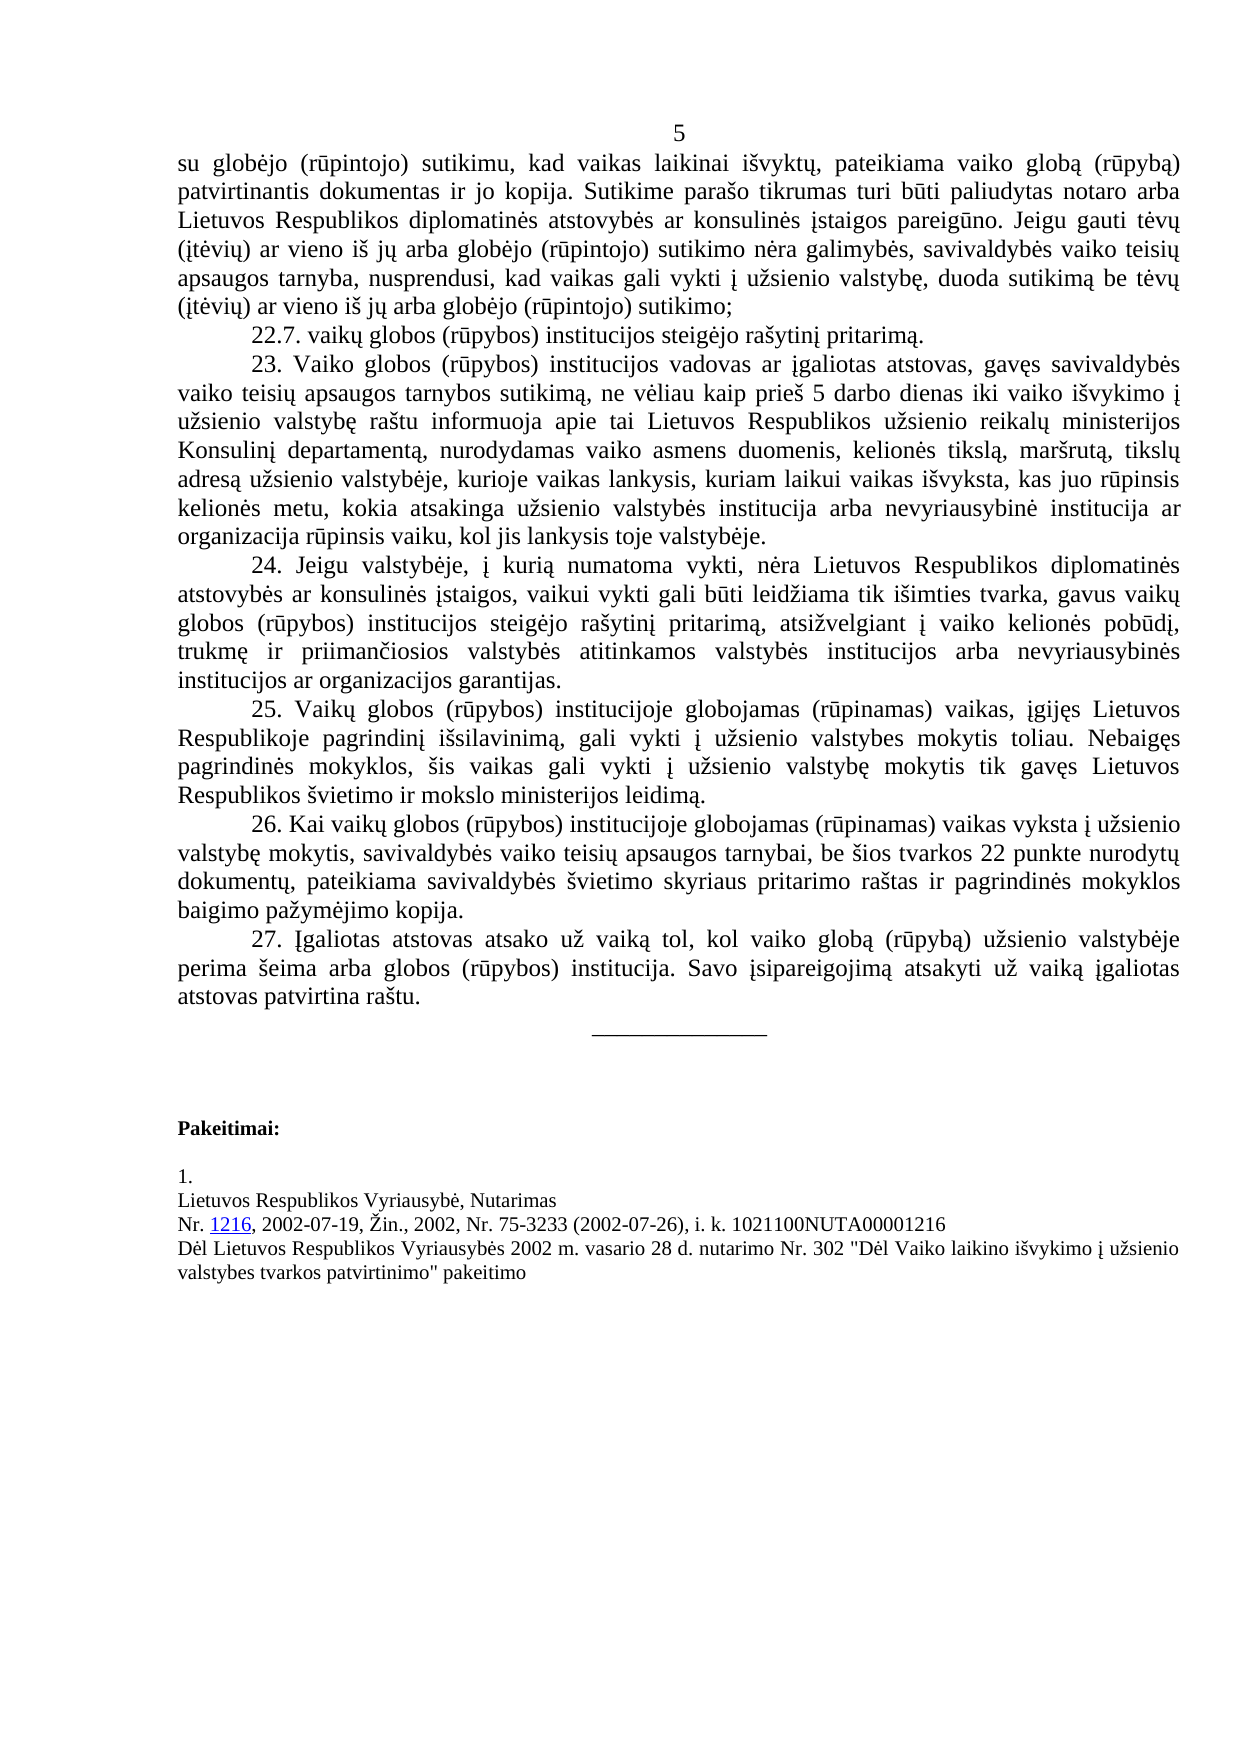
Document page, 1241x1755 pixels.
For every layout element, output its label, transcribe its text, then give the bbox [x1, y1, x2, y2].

text ______________ [177, 1010, 1181, 1039]
text 1. [177, 1164, 1181, 1188]
text Nr. 1216, 2002-07-19, Žin., 2002, Nr. 75-3233 (2002-07-26), i. k. 1021100NUTA00001216 [177, 1212, 1181, 1236]
text 23. Vaiko globos (rūpybos) institucijos vadovas ar įgaliotas atstovas, gavęs savivaldybės vaiko teisių apsaugos tarnybos sutikimą, ne vėliau kaip prieš 5 darbo dienas iki vaiko išvykimo į užsienio valstybę raštu informuoja apie tai Lietuvos Respublikos užsienio reikalų ministerijos Konsulinį departamentą, nurodydamas vaiko asmens duomenis, kelionės tikslą, maršrutą, tikslų adresą užsienio valstybėje, kurioje vaikas lankysis, kuriam laikui vaikas išvyksta, kas juo rūpinsis kelionės metu, kokia atsakinga užsienio valstybės institucija arba nevyriausybinė institucija ar organizacija rūpinsis vaiku, kol jis lankysis toje valstybėje. [177, 349, 1181, 550]
text 26. Kai vaikų globos (rūpybos) institucijoje globojamas (rūpinamas) vaikas vyksta į užsienio valstybę mokytis, savivaldybės vaiko teisių apsaugos tarnybai, be šios tvarkos 22 punkte nurodytų dokumentų, pateikiama savivaldybės švietimo skyriaus pritarimo raštas ir pagrindinės mokyklos baigimo pažymėjimo kopija. [177, 809, 1181, 924]
text Lietuvos Respublikos Vyriausybė, Nutarimas [177, 1188, 1181, 1212]
text 25. Vaikų globos (rūpybos) institucijoje globojamas (rūpinamas) vaikas, įgijęs Lietuvos Respublikoje pagrindinį išsilavinimą, gali vykti į užsienio valstybes mokytis toliau. Nebaigęs pagrindinės mokyklos, šis vaikas gali vykti į užsienio valstybę mokytis tik gavęs Lietuvos Respublikos švietimo ir mokslo ministerijos leidimą. [177, 694, 1181, 809]
text 24. Jeigu valstybėje, į kurią numatoma vykti, nėra Lietuvos Respublikos diplomatinės atstovybės ar konsulinės įstaigos, vaikui vykti gali būti leidžiama tik išimties tvarka, gavus vaikų globos (rūpybos) institucijos steigėjo rašytinį pritarimą, atsižvelgiant į vaiko kelionės pobūdį, trukmę ir priimančiosios valstybės atitinkamos valstybės institucijos arba nevyriausybinės institucijos ar organizacijos garantijas. [177, 550, 1181, 694]
text Pakeitimai: [177, 1116, 1181, 1140]
text 22.7. vaikų globos (rūpybos) institucijos steigėjo rašytinį pritarimą. [177, 320, 1181, 349]
text Dėl Lietuvos Respublikos Vyriausybės 2002 m. vasario 28 d. nutarimo Nr. 302 "Dėl Vaiko laikino išvykimo į užsienio valstybes tvarkos patvirtinimo" pakeitimo [177, 1236, 1181, 1284]
text su globėjo (rūpintojo) sutikimu, kad vaikas laikinai išvyktų, pateikiama vaiko globą (rūpybą) patvirtinantis dokumentas ir jo kopija. Sutikime parašo tikrumas turi būti paliudytas notaro arba Lietuvos Respublikos diplomatinės atstovybės ar konsulinės įstaigos pareigūno. Jeigu gauti tėvų (įtėvių) ar vieno iš jų arba globėjo (rūpintojo) sutikimo nėra galimybės, savivaldybės vaiko teisių apsaugos tarnyba, nusprendusi, kad vaikas gali vykti į užsienio valstybę, duoda sutikimą be tėvų (įtėvių) ar vieno iš jų arba globėjo (rūpintojo) sutikimo; [177, 148, 1181, 320]
text 27. Įgaliotas atstovas atsako už vaiką tol, kol vaiko globą (rūpybą) užsienio valstybėje perima šeima arba globos (rūpybos) institucija. Savo įsipareigojimą atsakyti už vaiką įgaliotas atstovas patvirtina raštu. [177, 924, 1181, 1010]
